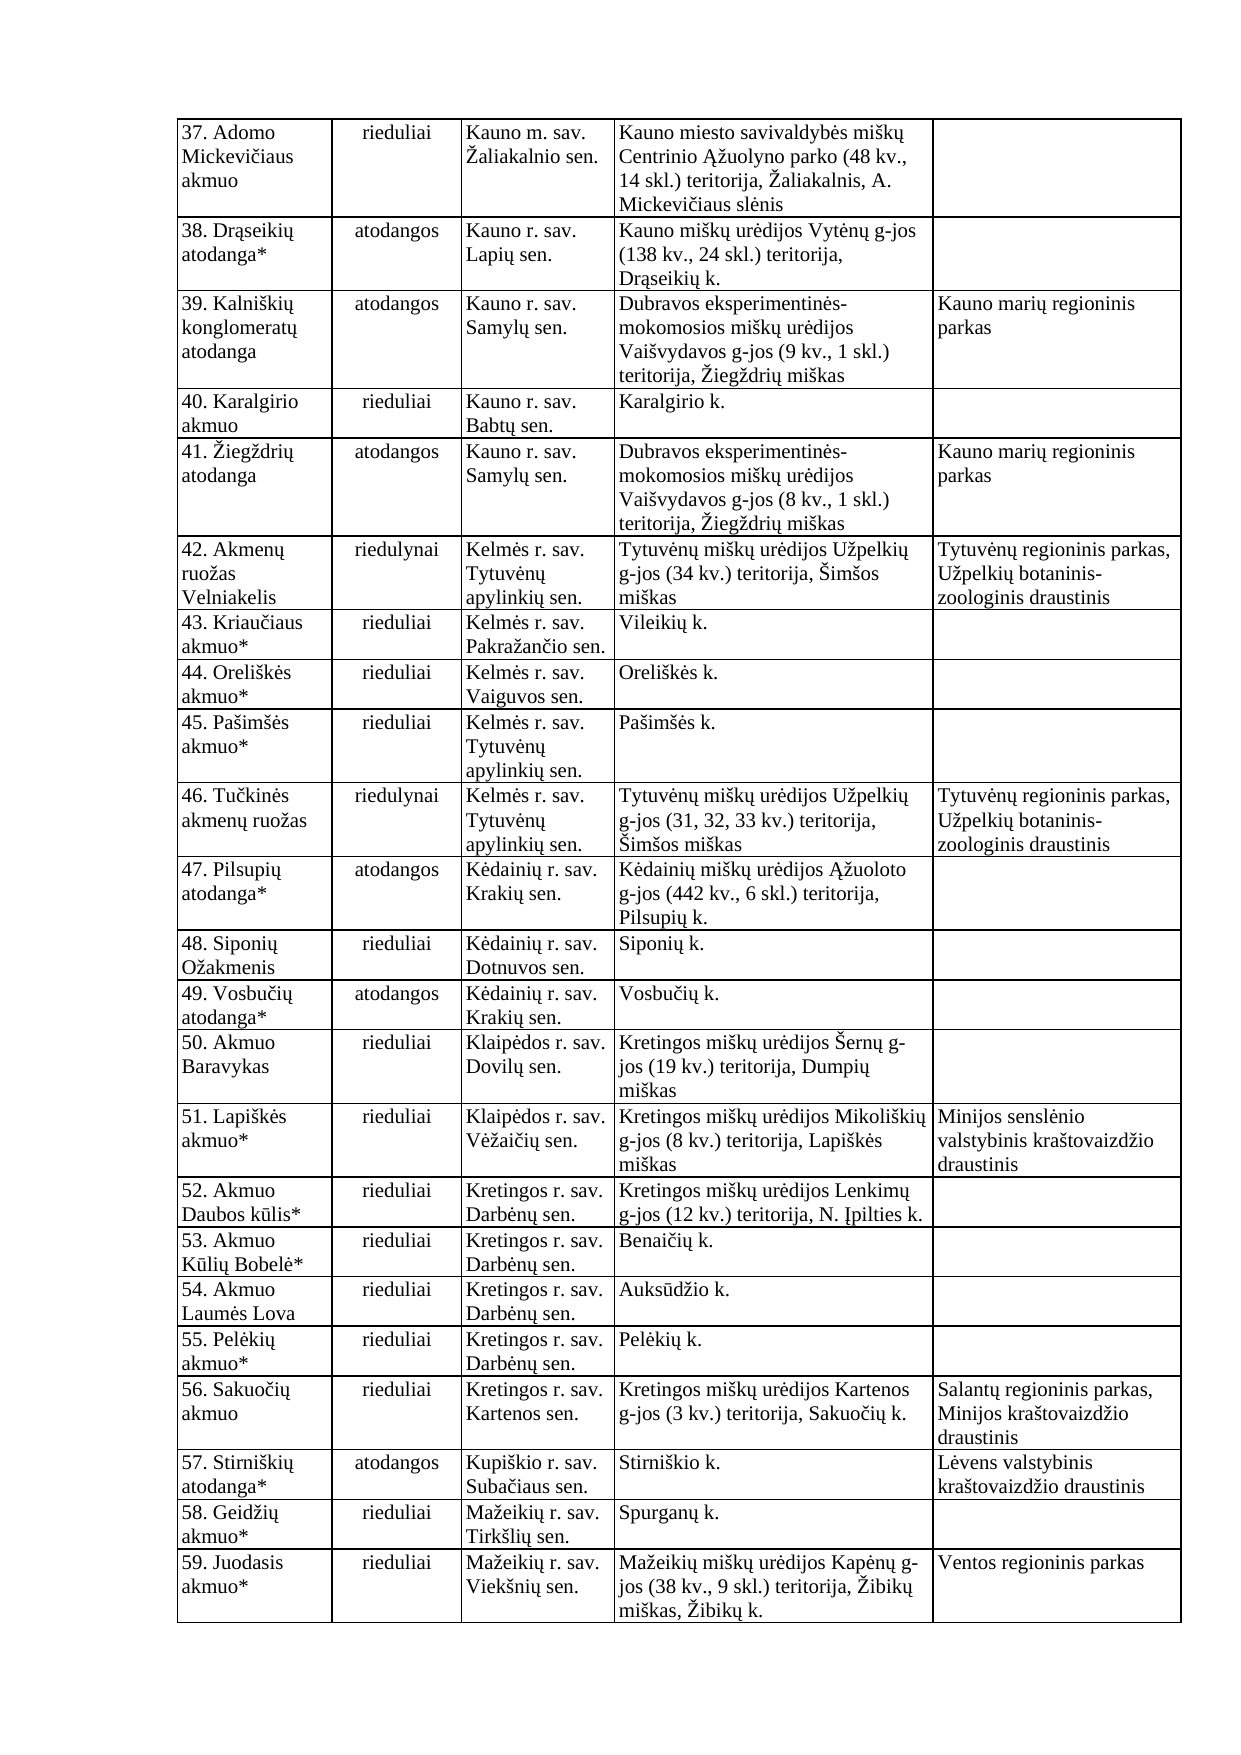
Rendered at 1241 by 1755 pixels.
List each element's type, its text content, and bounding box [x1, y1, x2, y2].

table_cell [934, 981, 1180, 1029]
table_cell 47. Pilsupių atodanga* [178, 857, 331, 929]
table_cell 38. Drąseikių atodanga* [178, 218, 331, 290]
table_cell rieduliai [333, 389, 461, 437]
table_cell Oreliškės k. [615, 660, 932, 708]
table_cell 39. Kalniškių konglomeratų atodanga [178, 291, 331, 387]
table_cell atodangos [333, 1450, 461, 1498]
table_cell rieduliai [333, 660, 461, 708]
table_cell [934, 1500, 1180, 1548]
table_cell riedulynai [333, 537, 461, 609]
table_cell Klaipėdos r. sav. Vėžaičių sen. [462, 1104, 614, 1176]
table_cell Kretingos miškų urėdijos Kartenos g-jos (3 kv.) teritorija, Sakuočių k. [615, 1377, 932, 1449]
table_cell 41. Žiegždrių atodanga [178, 439, 331, 535]
table_cell Stirniškio k. [615, 1450, 932, 1498]
table_cell [934, 218, 1180, 290]
table_cell [934, 931, 1180, 979]
table_cell Karalgirio k. [615, 389, 932, 437]
table_cell 50. Akmuo Baravykas [178, 1030, 331, 1102]
table_cell Kauno marių regioninis parkas [934, 439, 1180, 535]
table_cell [934, 710, 1180, 782]
table_cell [934, 1030, 1180, 1102]
table_cell atodangos [333, 291, 461, 387]
table_cell Kauno marių regioninis parkas [934, 291, 1180, 387]
table_cell Siponių k. [615, 931, 932, 979]
table_cell rieduliai [333, 610, 461, 658]
table_cell atodangos [333, 857, 461, 929]
table_cell [934, 1277, 1180, 1325]
table_cell 37. Adomo Mickevičiaus akmuo [178, 120, 331, 216]
table_cell atodangos [333, 981, 461, 1029]
table_cell atodangos [333, 439, 461, 535]
table_cell rieduliai [333, 710, 461, 782]
table_cell Kauno r. sav. Lapių sen. [462, 218, 614, 290]
table_cell Kėdainių r. sav. Krakių sen. [462, 857, 614, 929]
table_cell Pelėkių k. [615, 1327, 932, 1375]
table_cell [934, 1178, 1180, 1226]
table_cell [934, 1327, 1180, 1375]
table_cell [934, 660, 1180, 708]
table_cell Kretingos r. sav. Kartenos sen. [462, 1377, 614, 1449]
table_cell rieduliai [333, 120, 461, 216]
table_cell rieduliai [333, 1550, 461, 1622]
table_cell 59. Juodasis akmuo* [178, 1550, 331, 1622]
table_cell Mažeikių r. sav. Viekšnių sen. [462, 1550, 614, 1622]
table_cell rieduliai [333, 931, 461, 979]
table_cell Kauno r. sav. Samylų sen. [462, 439, 614, 535]
table_cell Vileikių k. [615, 610, 932, 658]
table_cell [934, 389, 1180, 437]
table_cell 51. Lapiškės akmuo* [178, 1104, 331, 1176]
table_cell Pašimšės k. [615, 710, 932, 782]
table_cell Auksūdžio k. [615, 1277, 932, 1325]
table_cell [934, 120, 1180, 216]
table_cell rieduliai [333, 1500, 461, 1548]
table_cell Klaipėdos r. sav. Dovilų sen. [462, 1030, 614, 1102]
table_cell rieduliai [333, 1277, 461, 1325]
table_cell 45. Pašimšės akmuo* [178, 710, 331, 782]
table_cell Kauno r. sav. Samylų sen. [462, 291, 614, 387]
table_cell atodangos [333, 218, 461, 290]
table_cell Ventos regioninis parkas [934, 1550, 1180, 1622]
table_cell rieduliai [333, 1104, 461, 1176]
table_cell rieduliai [333, 1377, 461, 1449]
table_cell 56. Sakuočių akmuo [178, 1377, 331, 1449]
table_cell [934, 857, 1180, 929]
table_cell 46. Tučkinės akmenų ruožas [178, 783, 331, 856]
table_cell rieduliai [333, 1178, 461, 1226]
table_cell rieduliai [333, 1030, 461, 1102]
table_cell rieduliai [333, 1228, 461, 1276]
table_cell Kauno m. sav. Žaliakalnio sen. [462, 120, 614, 216]
table_cell [934, 610, 1180, 658]
table_cell riedulynai [333, 783, 461, 856]
table_cell Benaičių k. [615, 1228, 932, 1276]
table_cell rieduliai [333, 1327, 461, 1375]
table_cell [934, 1228, 1180, 1276]
table_cell Spurganų k. [615, 1500, 932, 1548]
table_cell Vosbučių k. [615, 981, 932, 1029]
